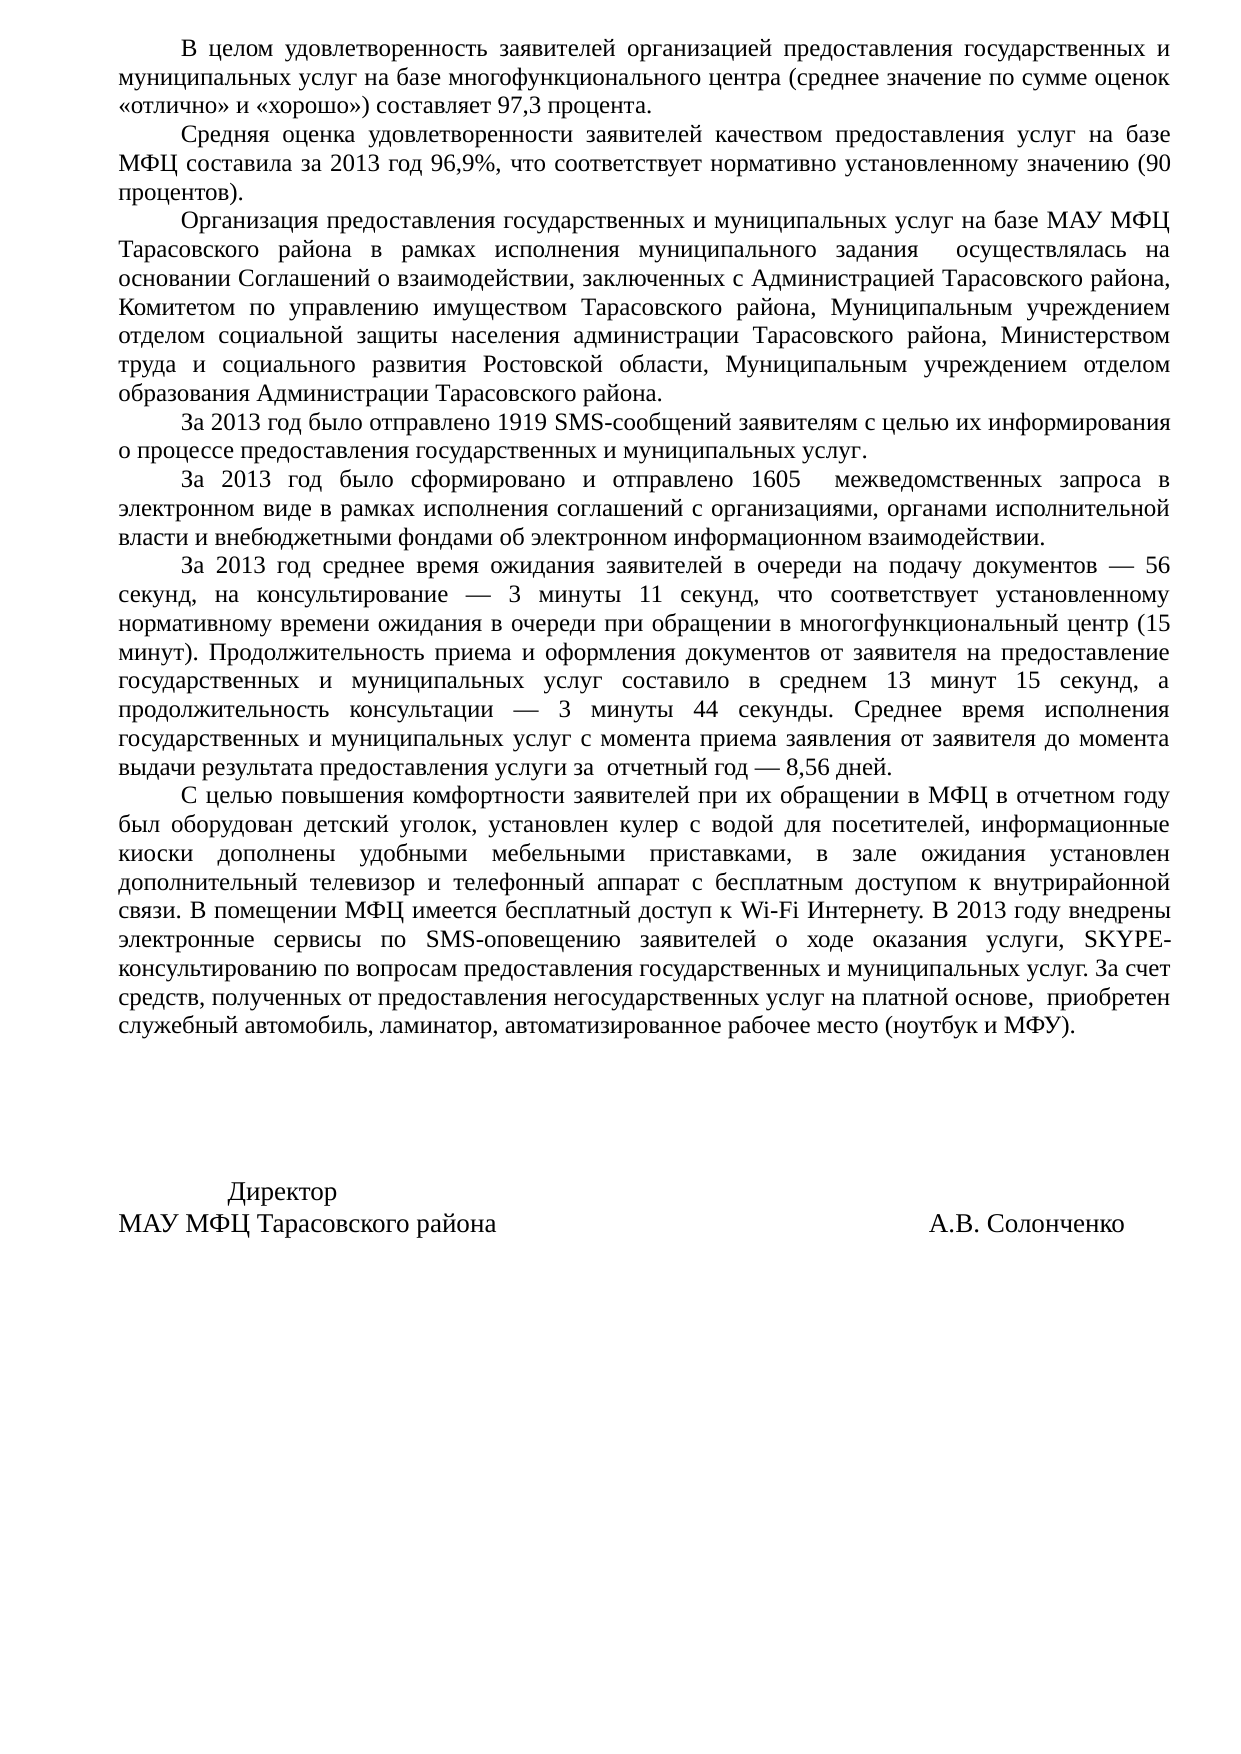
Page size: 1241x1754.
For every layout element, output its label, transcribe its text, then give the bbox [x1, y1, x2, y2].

text С целью повышения комфортности заявителей при их обращении в МФЦ в отчетном году был оборудован детский уголок, установлен кулер с водой для посетителей, информационные киоски дополнены удобными мебельными приставками, в зале ожидания установлен дополнительный телевизор и телефонный аппарат с бесплатным доступом к внутрирайонной связи. В помещении МФЦ имеется бесплатный доступ к Wi-Fi Интернету. В 2013 году внедрены электронные сервисы по SMS-оповещению заявителей о ходе оказания услуги, SKYPE-консультированию по вопросам предоставления государственных и муниципальных услуг. За счет средств, полученных от предоставления негосударственных услуг на платной основе, приобретен служебный автомобиль, ламинатор, автоматизированное рабочее место (ноутбук и МФУ). [118, 780, 1171, 1039]
text МАУ МФЦ Тарасовского района А.В. Солонченко [118, 1207, 1171, 1238]
text За 2013 год среднее время ожидания заявителей в очереди на подачу документов — 56 секунд, на консультирование — 3 минуты 11 секунд, что соответствует установленному нормативному времени ожидания в очереди при обращении в многогфункциональный центр (15 минут). Продолжительность приема и оформления документов от заявителя на предоставление государственных и муниципальных услуг составило в среднем 13 минут 15 секунд, а продолжительность консультации — 3 минуты 44 секунды. Среднее время исполнения государственных и муниципальных услуг с момента приема заявления от заявителя до момента выдачи результата предоставления услуги за отчетный год — 8,56 дней. [118, 550, 1171, 780]
text Организация предоставления государственных и муниципальных услуг на базе МАУ МФЦ Тарасовского района в рамках исполнения муниципального задания осуществлялась на основании Соглашений о взаимодействии, заключенных с Администрацией Тарасовского района, Комитетом по управлению имуществом Тарасовского района, Муниципальным учреждением отделом социальной защиты населения администрации Тарасовского района, Министерством труда и социального развития Ростовской области, Муниципальным учреждением отделом образования Администрации Тарасовского района. [118, 205, 1171, 407]
text Директор [118, 1173, 1171, 1207]
text За 2013 год было сформировано и отправлено 1605 межведомственных запроса в электронном виде в рамках исполнения соглашений с организациями, органами исполнительной власти и внебюджетными фондами об электронном информационном взаимодействии. [118, 464, 1171, 550]
text За 2013 год было отправлено 1919 SMS-сообщений заявителям с целью их информирования о процессе предоставления государственных и муниципальных услуг. [118, 407, 1171, 464]
text В целом удовлетворенность заявителей организацией предоставления государственных и муниципальных услуг на базе многофункционального центра (среднее значение по сумме оценок «отлично» и «хорошо») составляет 97,3 процента. [118, 33, 1171, 119]
text Средняя оценка удовлетворенности заявителей качеством предоставления услуг на базе МФЦ составила за 2013 год 96,9%, что соответствует нормативно установленному значению (90 процентов). [118, 119, 1171, 205]
